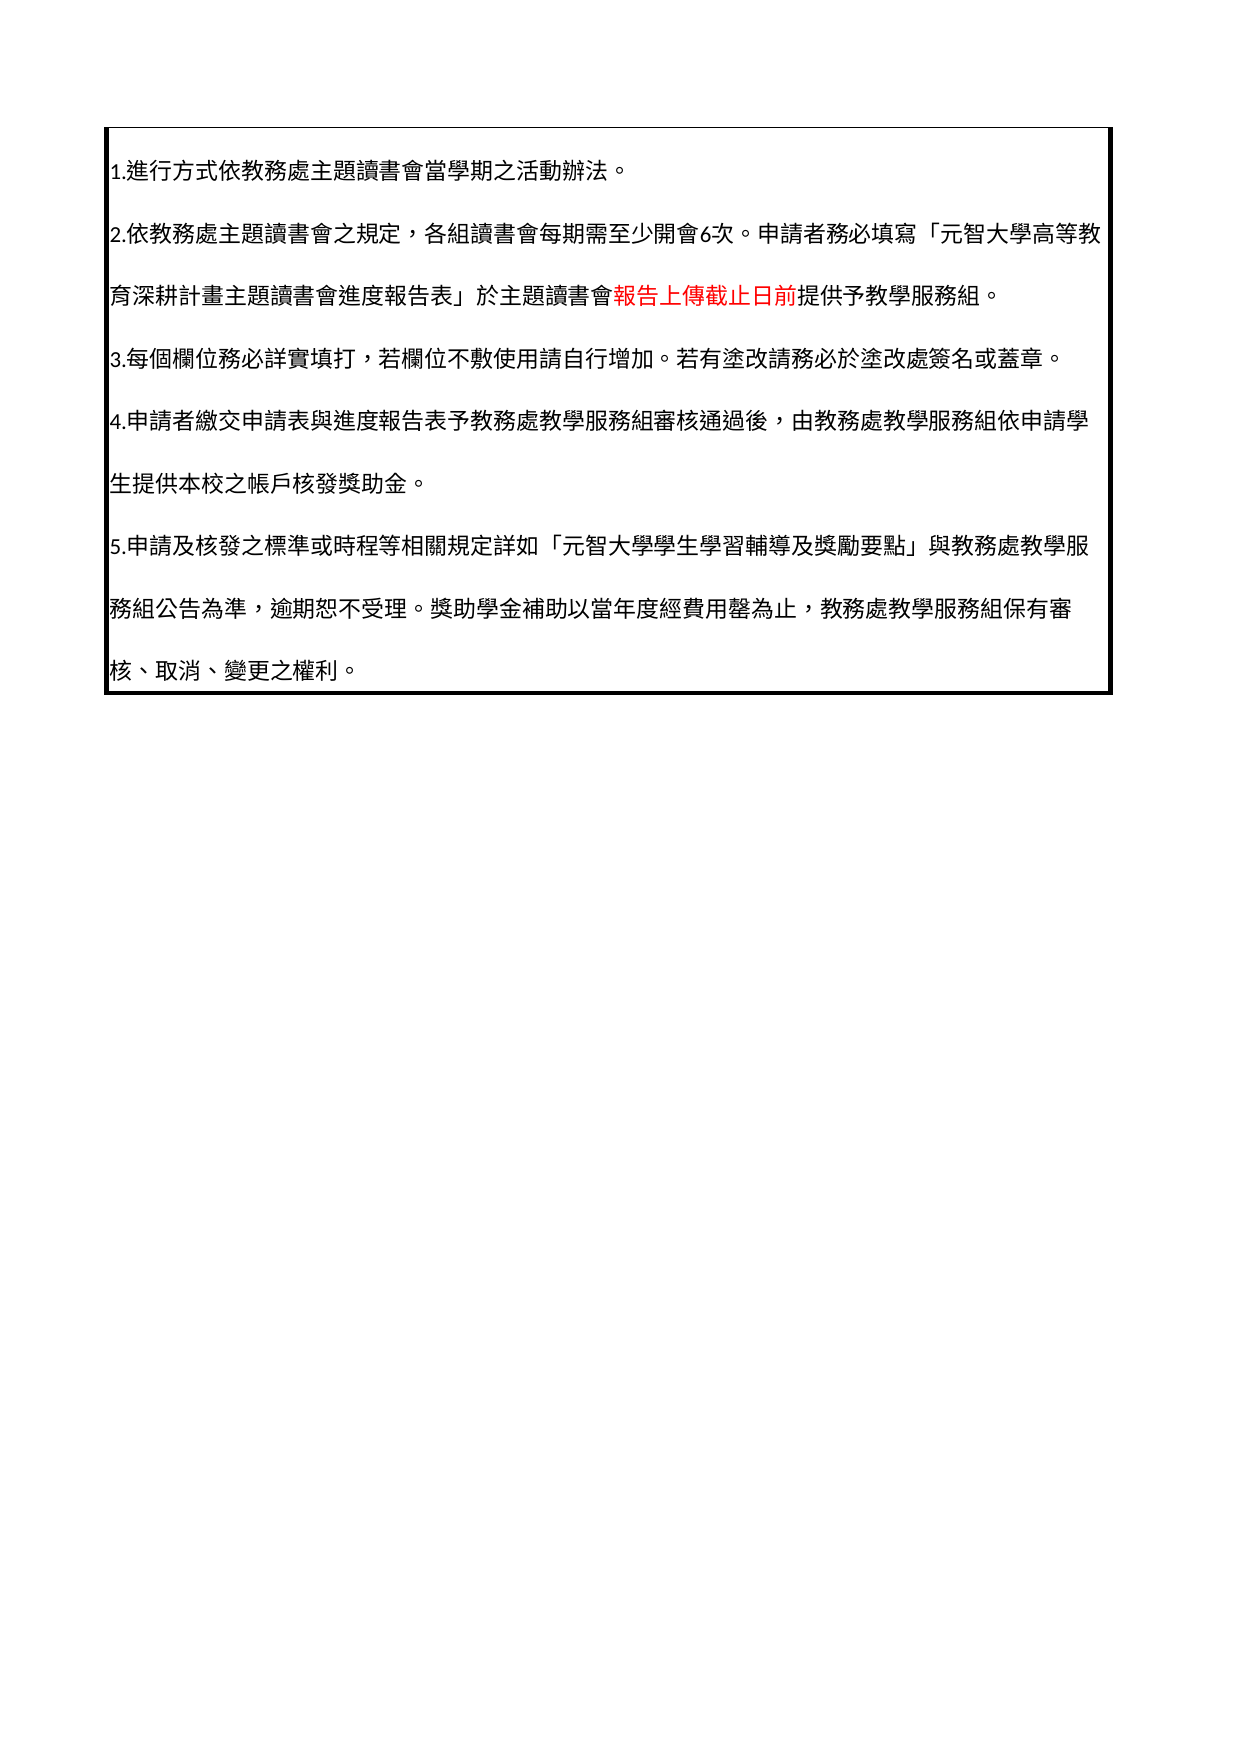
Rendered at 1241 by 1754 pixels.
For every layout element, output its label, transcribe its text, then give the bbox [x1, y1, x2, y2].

table_cell 1.進行方式依教務處主題讀書會當學期之活動辦法。 2.依教務處主題讀書會之規定，各組讀書會每期需至少開會6次。申請者務必填寫「元智大學高等教育深耕計畫主題讀書會進度報告表」於主題讀書會報告上傳截止日前提供予教學服務組。 3.每個欄位務必詳實填打，若欄位不敷使用請自行增加。若有塗改請務必於塗改處簽名或蓋章。 4.申請者繳交申請表與進度報告表予教務處教學服務組審核通過後，由教務處教學服務組依申請學生提供本校之帳戶核發獎助金。 5.申請及核發之標準或時程等相關規定詳如「元智大學學生學習輔導及獎勵要點」與教務處教學服務組公告為準，逾期恕不受理。獎助學金補助以當年度經費用罄為止，教務處教學服務組保有審核、取消、變更之權利。 [109, 128, 1108, 691]
